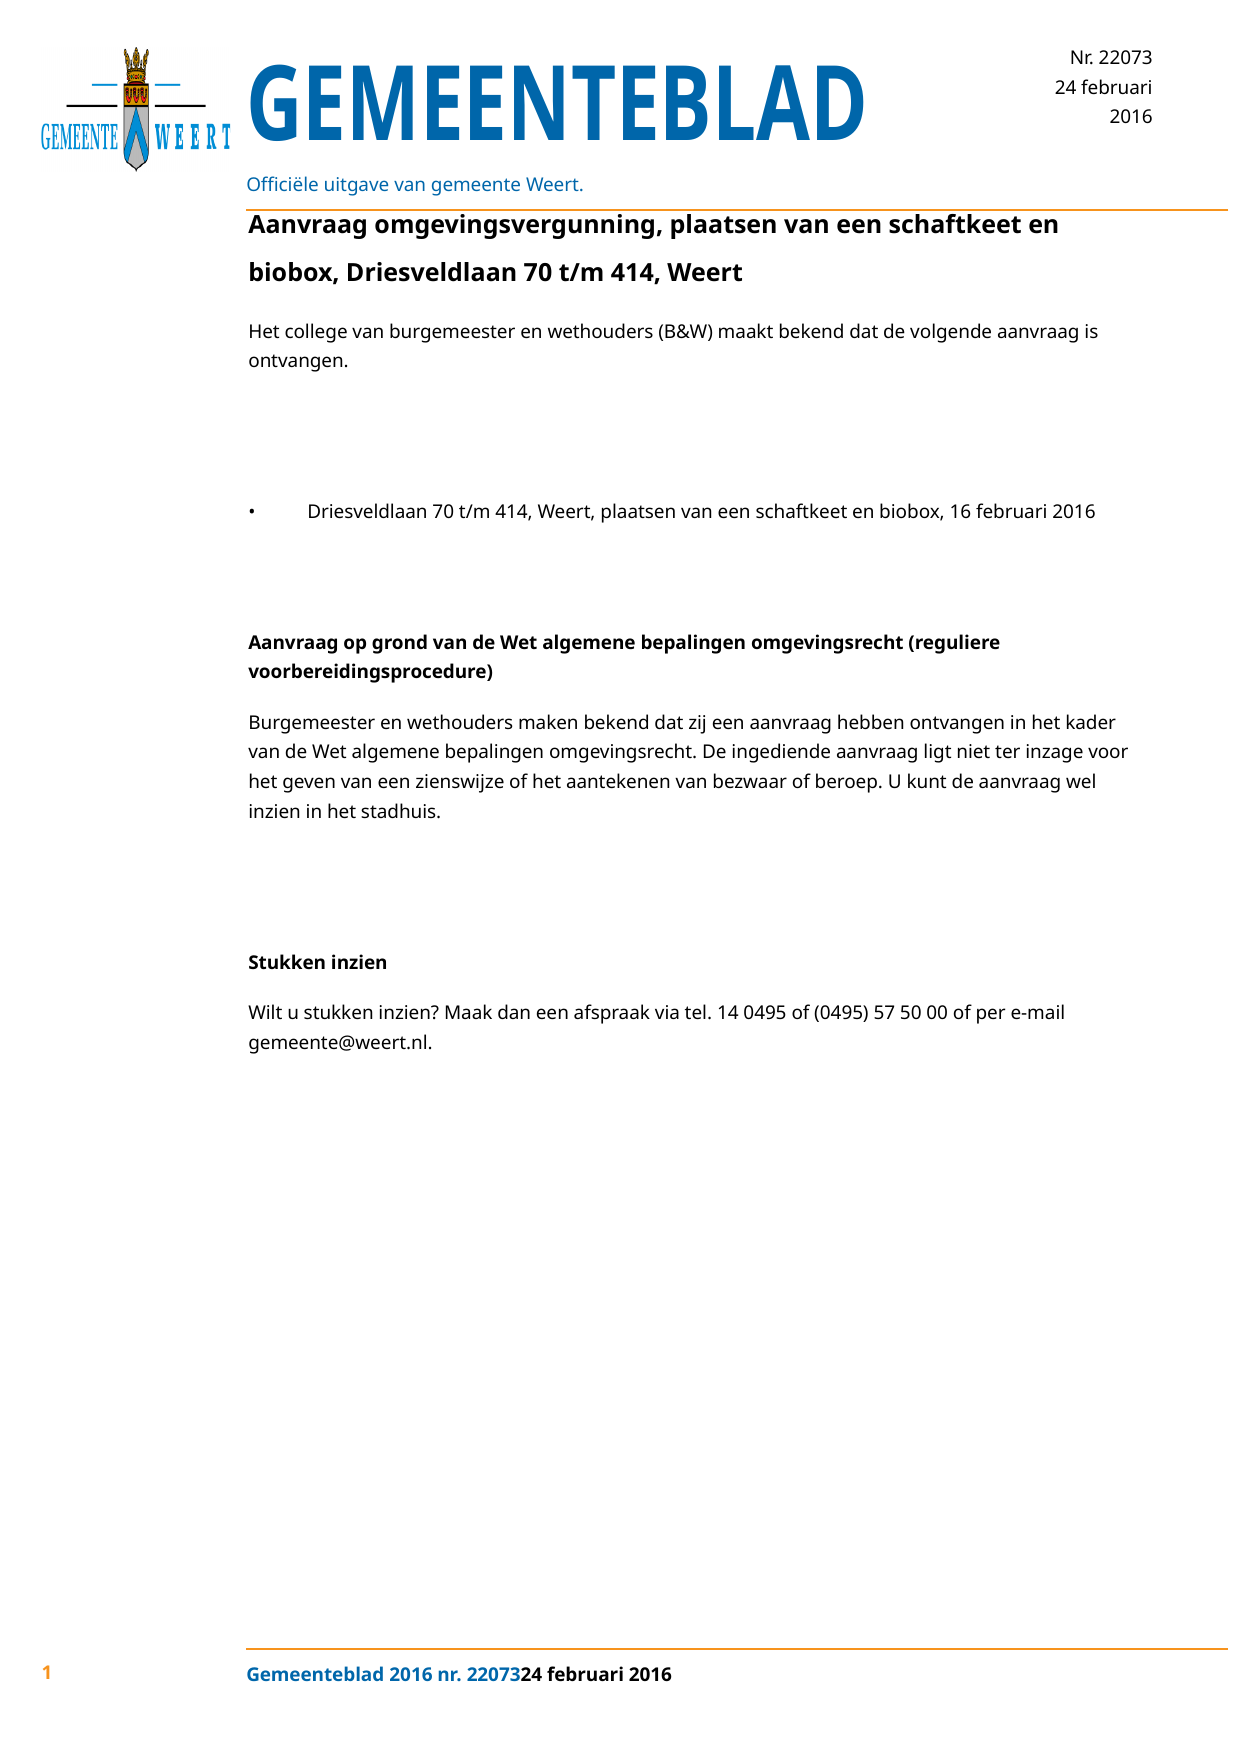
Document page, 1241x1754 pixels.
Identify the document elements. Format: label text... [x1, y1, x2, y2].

text Het college van burgemeester en wethouders (B&W) maakt bekend dat de volgende aanvraag is ontvangen. [248, 318, 1152, 373]
text Aanvraag omgevingsvergunning, plaatsen van een schaftkeet en biobox, Driesveldlaan 70 t/m 414, Weert [248, 211, 1152, 288]
text Wilt u stukken inzien? Maak dan een afspraak via tel. 14 0495 of (0495) 57 50 00 of per e-mail gemeente@weert.nl. [248, 999, 1152, 1055]
text Aanvraag op grond van de Wet algemene bepalingen omgevingsrecht (reguliere voorbereidingsprocedure) [248, 629, 1152, 684]
list Driesveldlaan 70 t/m 414, Weert, plaatsen van een schaftkeet en biobox, 16 februari 2016 [248, 499, 1152, 524]
text Burgemeester en wethouders maken bekend dat zij een aanvraag hebben ontvangen in het kader van de Wet algemene bepalingen omgevingsrecht. De ingediende aanvraag ligt niet ter inzage voor het geven van een zienswijze of het aantekenen van bezwaar of beroep. U kunt de aanvraag wel inzien in het stadhuis. [248, 709, 1152, 824]
text Stukken inzien [248, 949, 1152, 975]
picture [41, 47, 231, 172]
